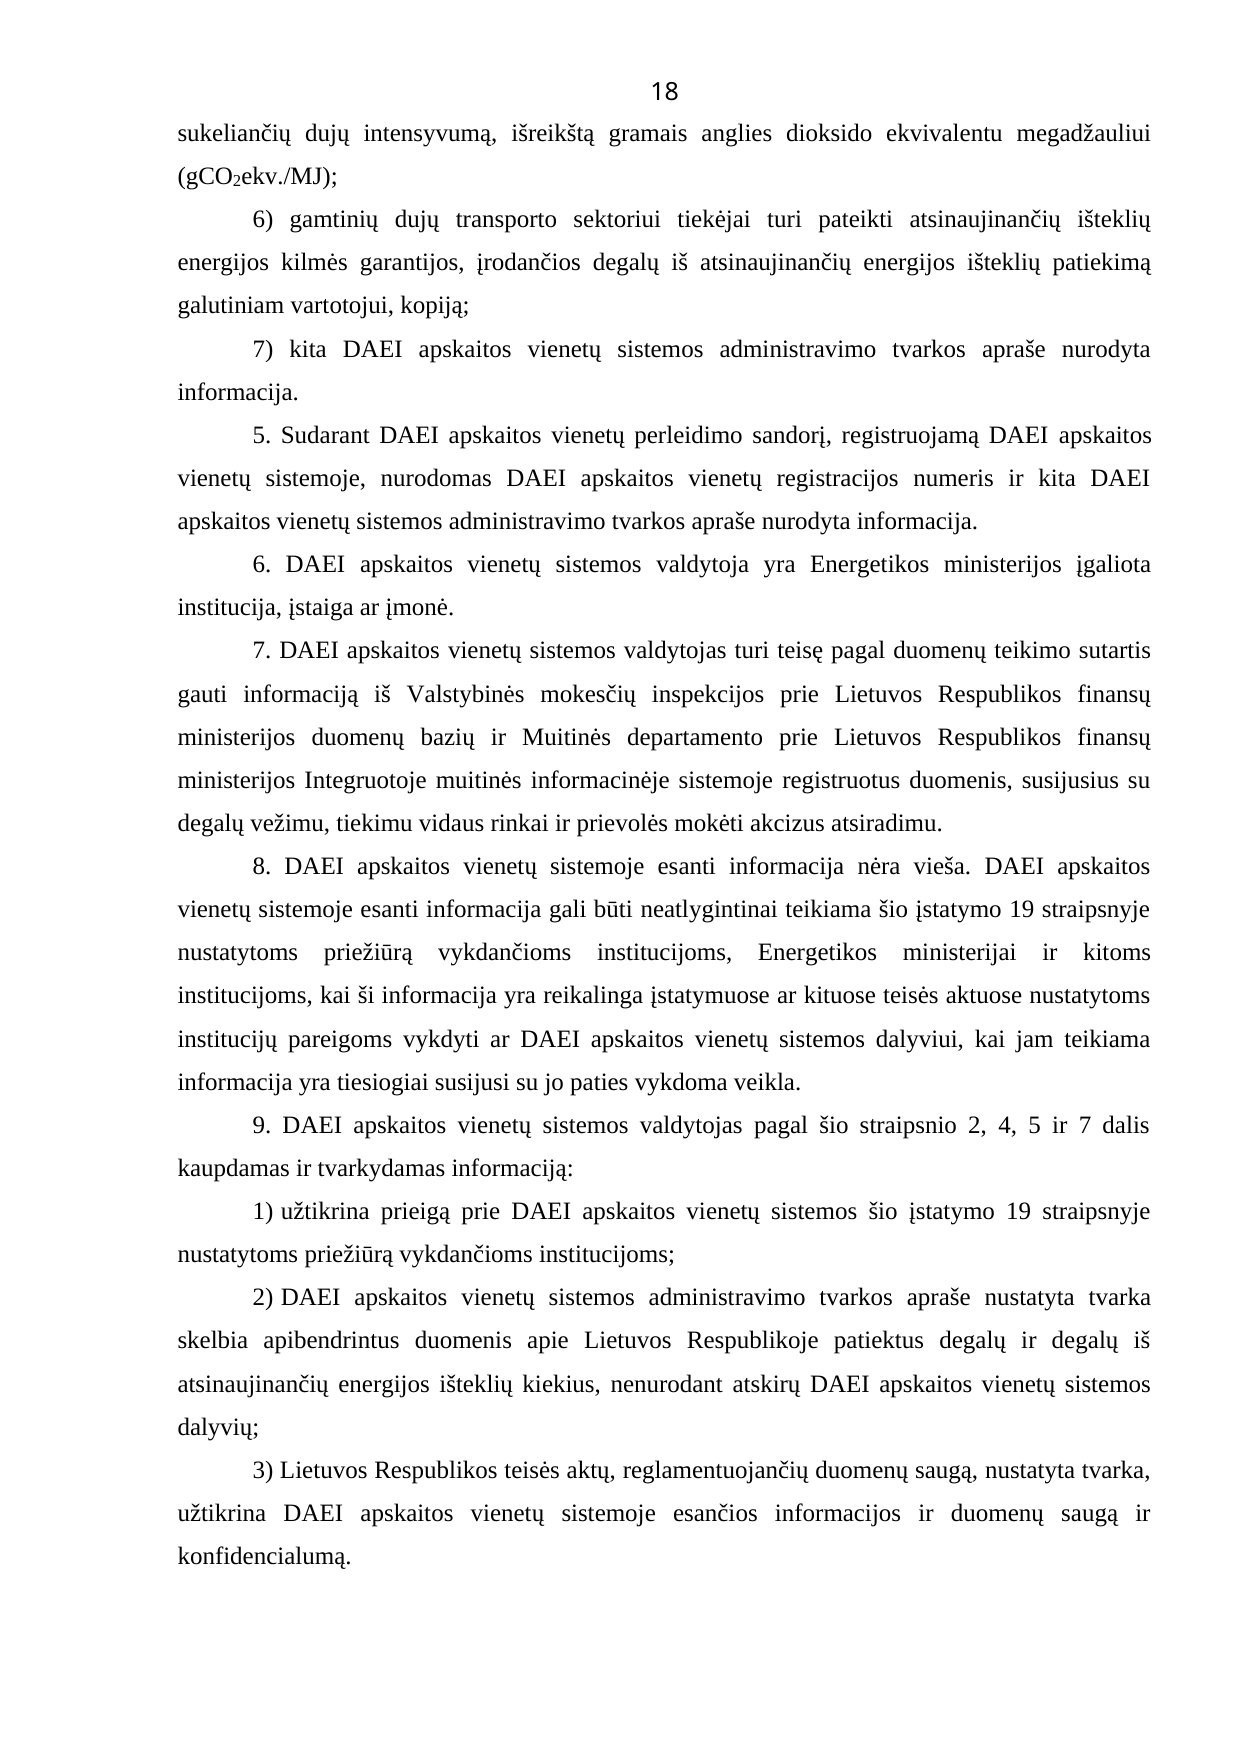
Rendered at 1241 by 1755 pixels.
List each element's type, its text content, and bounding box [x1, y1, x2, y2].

text 8. DAEI apskaitos vienetų sistemoje esanti informacija nėra vieša. DAEI apskaitos vienetų sistemoje esanti informacija gali būti neatlygintinai teikiama šio įstatymo 19 straipsnyje nustatytoms priežiūrą vykdančioms institucijoms, Energetikos ministerijai ir kitoms institucijoms, kai ši informacija yra reikalinga įstatymuose ar kituose teisės aktuose nustatytoms institucijų pareigoms vykdyti ar DAEI apskaitos vienetų sistemos dalyviui, kai jam teikiama informacija yra tiesiogiai susijusi su jo paties vykdoma veikla. [177, 851, 1152, 1096]
text sukeliančių dujų intensyvumą, išreikštą gramais anglies dioksido ekvivalentu megadžauliui (gCO2ekv./MJ); [177, 118, 1152, 190]
text 1) užtikrina prieigą prie DAEI apskaitos vienetų sistemos šio įstatymo 19 straipsnyje nustatytoms priežiūrą vykdančioms institucijoms; [177, 1196, 1152, 1268]
text 3) Lietuvos Respublikos teisės aktų, reglamentuojančių duomenų saugą, nustatyta tvarka, užtikrina DAEI apskaitos vienetų sistemoje esančios informacijos ir duomenų saugą ir konfidencialumą. [177, 1455, 1152, 1570]
text 6) gamtinių dujų transporto sektoriui tiekėjai turi pateikti atsinaujinančių išteklių energijos kilmės garantijos, įrodančios degalų iš atsinaujinančių energijos išteklių patiekimą galutiniam vartotojui, kopiją; [177, 204, 1152, 319]
text 9. DAEI apskaitos vienetų sistemos valdytojas pagal šio straipsnio 2, 4, 5 ir 7 dalis kaupdamas ir tvarkydamas informaciją: [177, 1110, 1152, 1182]
text 7) kita DAEI apskaitos vienetų sistemos administravimo tvarkos apraše nurodyta informacija. [177, 334, 1152, 406]
text 6. DAEI apskaitos vienetų sistemos valdytoja yra Energetikos ministerijos įgaliota institucija, įstaiga ar įmonė. [177, 549, 1152, 621]
text 2) DAEI apskaitos vienetų sistemos administravimo tvarkos apraše nustatyta tvarka skelbia apibendrintus duomenis apie Lietuvos Respublikoje patiektus degalų ir degalų iš atsinaujinančių energijos išteklių kiekius, nenurodant atskirų DAEI apskaitos vienetų sistemos dalyvių; [177, 1282, 1152, 1441]
text 7. DAEI apskaitos vienetų sistemos valdytojas turi teisę pagal duomenų teikimo sutartis gauti informaciją iš Valstybinės mokesčių inspekcijos prie Lietuvos Respublikos finansų ministerijos duomenų bazių ir Muitinės departamento prie Lietuvos Respublikos finansų ministerijos Integruotoje muitinės informacinėje sistemoje registruotus duomenis, susijusius su degalų vežimu, tiekimu vidaus rinkai ir prievolės mokėti akcizus atsiradimu. [177, 636, 1152, 837]
text 5. Sudarant DAEI apskaitos vienetų perleidimo sandorį, registruojamą DAEI apskaitos vienetų sistemoje, nurodomas DAEI apskaitos vienetų registracijos numeris ir kita DAEI apskaitos vienetų sistemos administravimo tvarkos apraše nurodyta informacija. [177, 420, 1152, 535]
